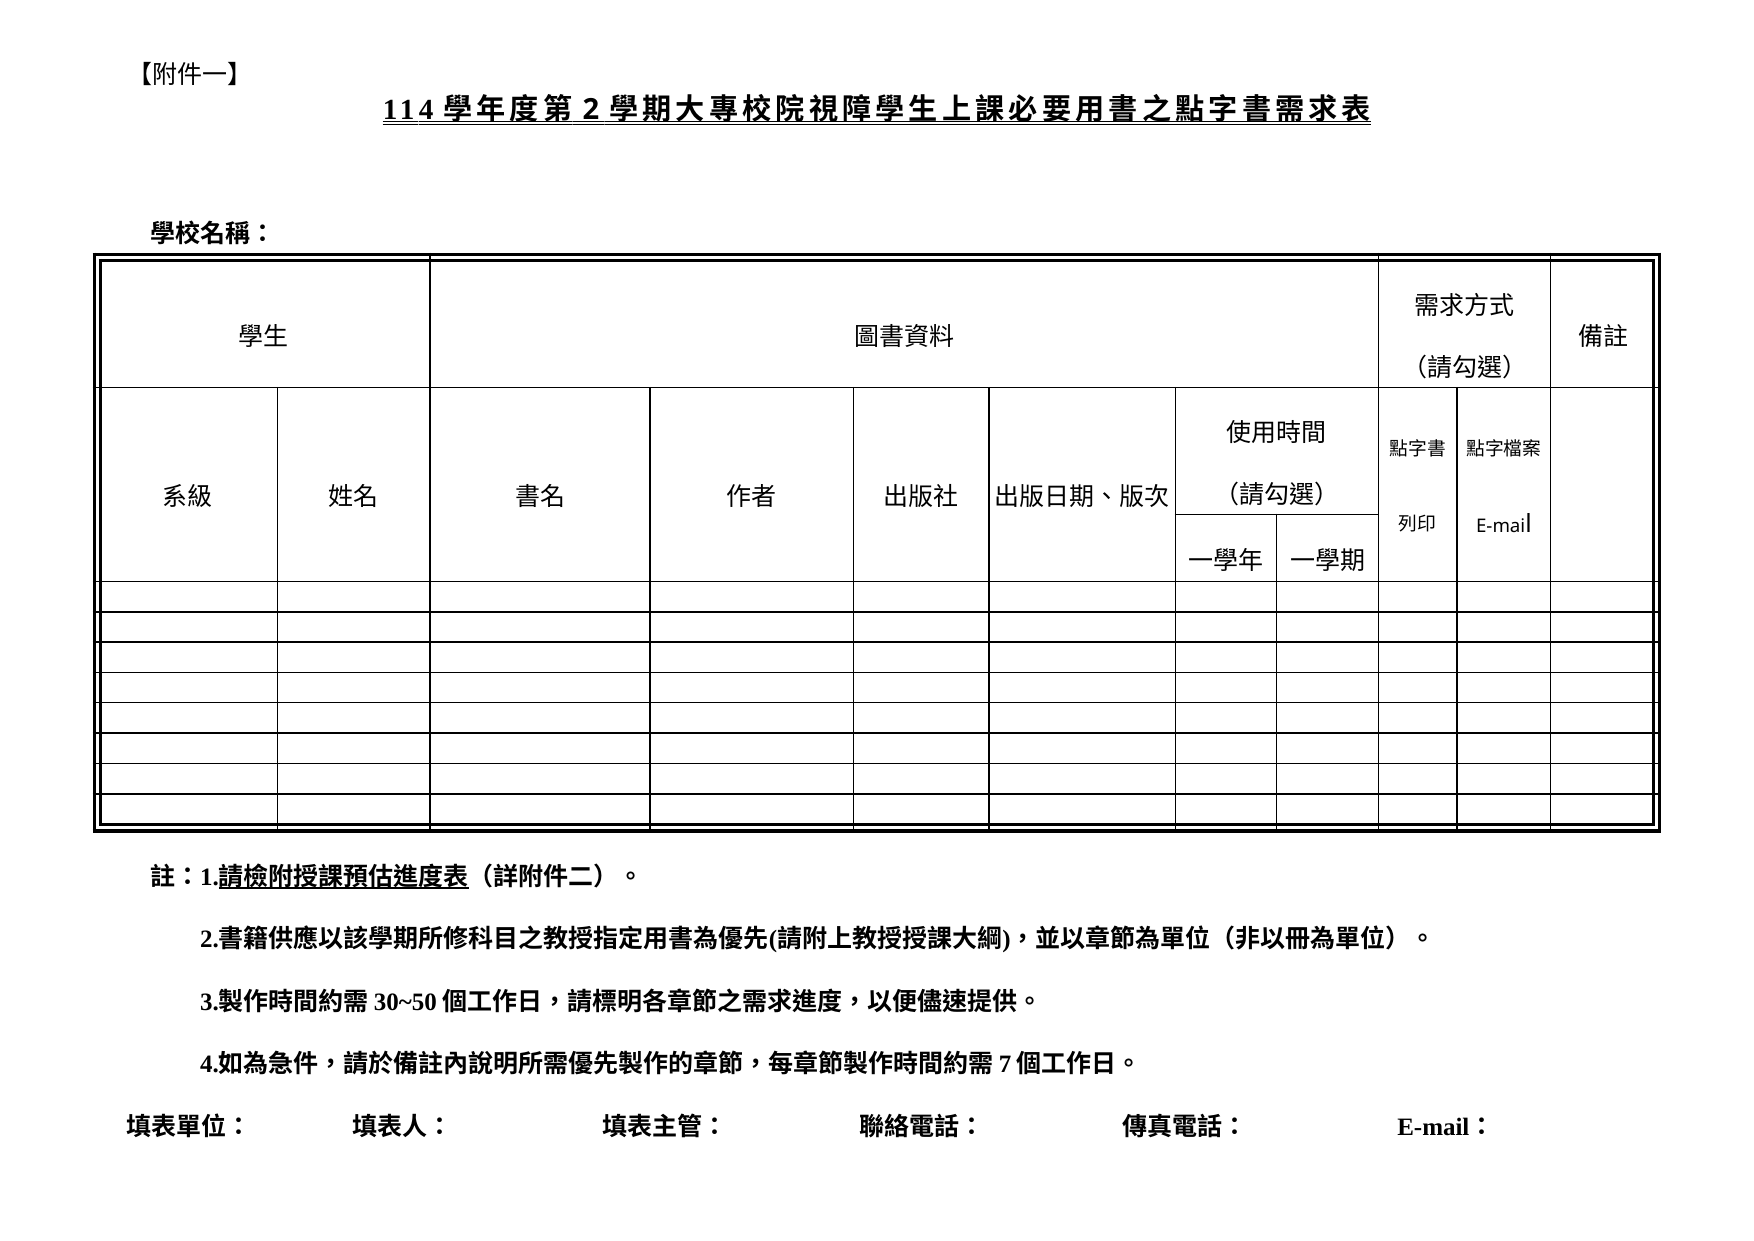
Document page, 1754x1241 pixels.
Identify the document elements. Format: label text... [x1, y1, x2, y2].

table_cell [102, 582, 277, 611]
table_cell [1379, 582, 1456, 611]
table_cell [278, 703, 429, 732]
table_cell [1551, 643, 1652, 672]
table_header 備註 [1551, 256, 1657, 387]
table_cell [1551, 734, 1652, 762]
table_cell [431, 643, 649, 672]
table_cell [278, 613, 429, 641]
table_cell [1277, 764, 1378, 793]
table_cell [1379, 703, 1456, 732]
table_header 聯絡電話： [831, 1083, 1094, 1142]
table_cell [990, 613, 1175, 641]
table_cell 使用時間 （請勾選） [1176, 388, 1378, 513]
table_cell [431, 764, 649, 793]
table_cell [1277, 734, 1378, 762]
table_cell [1176, 734, 1276, 762]
table_cell [651, 673, 853, 702]
table_cell [1277, 643, 1378, 672]
table_cell [651, 703, 853, 732]
table_cell [278, 734, 429, 762]
table_cell [431, 703, 649, 732]
table_cell [651, 734, 853, 762]
table_cell [1379, 734, 1456, 762]
table_cell [1379, 673, 1456, 702]
table_cell [854, 613, 988, 641]
table_cell 點字書 列印 [1379, 388, 1456, 581]
text 2.書籍供應以該學期所修科目之教授指定用書為優先(請附上教授授課大綱)，並以章節為單位（非以冊為單位）。 [150, 895, 1604, 957]
table_cell [1176, 795, 1276, 823]
table_cell 系級 [102, 388, 277, 581]
table_cell [1379, 613, 1456, 641]
text 4.如為急件，請於備註內說明所需優先製作的章節，每章節製作時間約需7個工作日。 [150, 1020, 1604, 1082]
text 114學年度第2學期大專校院視障學生上課必要用書之點字書需求表 [112, 47, 1604, 127]
table_cell 點字檔案E-mail [1458, 388, 1550, 581]
table_cell [651, 795, 853, 823]
table_cell [651, 582, 853, 611]
table_cell [1176, 643, 1276, 672]
table_cell [854, 795, 988, 823]
table_cell [1458, 764, 1550, 793]
table_cell [990, 643, 1175, 672]
table_cell [990, 734, 1175, 762]
table_cell [102, 734, 277, 762]
table_cell [1458, 734, 1550, 762]
table_cell [1551, 764, 1652, 793]
table_cell [854, 764, 988, 793]
table_cell [990, 673, 1175, 702]
text 學校名稱： [150, 190, 1604, 252]
table_cell [1551, 703, 1652, 732]
table_cell [651, 613, 853, 641]
table_cell [1551, 388, 1652, 581]
table_cell [278, 582, 429, 611]
table_cell [1458, 613, 1550, 641]
table_cell [651, 643, 853, 672]
table_header 學生 [97, 256, 429, 387]
table_cell 一學年 [1176, 515, 1276, 581]
table_cell [102, 673, 277, 702]
table_cell [1551, 673, 1652, 702]
table_cell [1379, 764, 1456, 793]
table_cell [102, 613, 277, 641]
table_cell [1458, 673, 1550, 702]
table_cell [102, 643, 277, 672]
text 註：1.請檢附授課預估進度表（詳附件二）。 [150, 833, 1604, 895]
table_header 需求方式 （請勾選） [1379, 262, 1550, 387]
table_cell [1458, 795, 1550, 823]
table_header E-mail： [1357, 1083, 1630, 1142]
table_cell 出版社 [854, 388, 988, 581]
table_cell [278, 673, 429, 702]
table_cell [431, 613, 649, 641]
table_cell [1277, 582, 1378, 611]
table_cell [1277, 613, 1378, 641]
table_cell [1176, 703, 1276, 732]
table_cell [102, 703, 277, 732]
table_header 圖書資料 [431, 262, 1378, 387]
table_cell [854, 582, 988, 611]
table_cell [1458, 582, 1550, 611]
table_cell [990, 582, 1175, 611]
table_cell [651, 764, 853, 793]
table_cell 書名 [431, 388, 649, 581]
table_header 傳真電話： [1094, 1083, 1357, 1142]
table_cell [1176, 613, 1276, 641]
table_cell [1458, 703, 1550, 732]
table_cell [1458, 643, 1550, 672]
table_cell [990, 703, 1175, 732]
table_cell [1379, 795, 1456, 823]
text 【附件一】 [128, 54, 256, 91]
table_cell [1176, 764, 1276, 793]
table_cell [1379, 643, 1456, 672]
table_cell [1551, 795, 1652, 823]
table_cell 一學期 [1277, 515, 1378, 581]
table_cell [1551, 582, 1652, 611]
table_cell [102, 795, 277, 823]
table_cell [278, 795, 429, 823]
table_cell [1176, 582, 1276, 611]
table_cell [854, 734, 988, 762]
table_header 填表單位： [124, 1083, 305, 1142]
table_cell [854, 673, 988, 702]
table_header 填表主管： [568, 1083, 831, 1142]
table_cell [102, 764, 277, 793]
table_cell [1176, 673, 1276, 702]
table_cell [854, 643, 988, 672]
table_cell [990, 795, 1175, 823]
table_cell [1277, 673, 1378, 702]
table_cell [1551, 613, 1652, 641]
table_cell 出版日期、版次 [990, 388, 1175, 581]
text 3.製作時間約需30~50個工作日，請標明各章節之需求進度，以便儘速提供。 [150, 957, 1604, 1020]
table_cell 姓名 [278, 388, 429, 581]
table_cell [278, 643, 429, 672]
table_cell 作者 [651, 388, 853, 581]
table_cell [1277, 703, 1378, 732]
table_header 填表人： [305, 1083, 568, 1142]
table_cell [431, 734, 649, 762]
table_cell [990, 764, 1175, 793]
table_cell [431, 582, 649, 611]
table_cell [431, 673, 649, 702]
table_cell [854, 703, 988, 732]
table_cell [1277, 795, 1378, 823]
table_cell [278, 764, 429, 793]
table_cell [431, 795, 649, 823]
